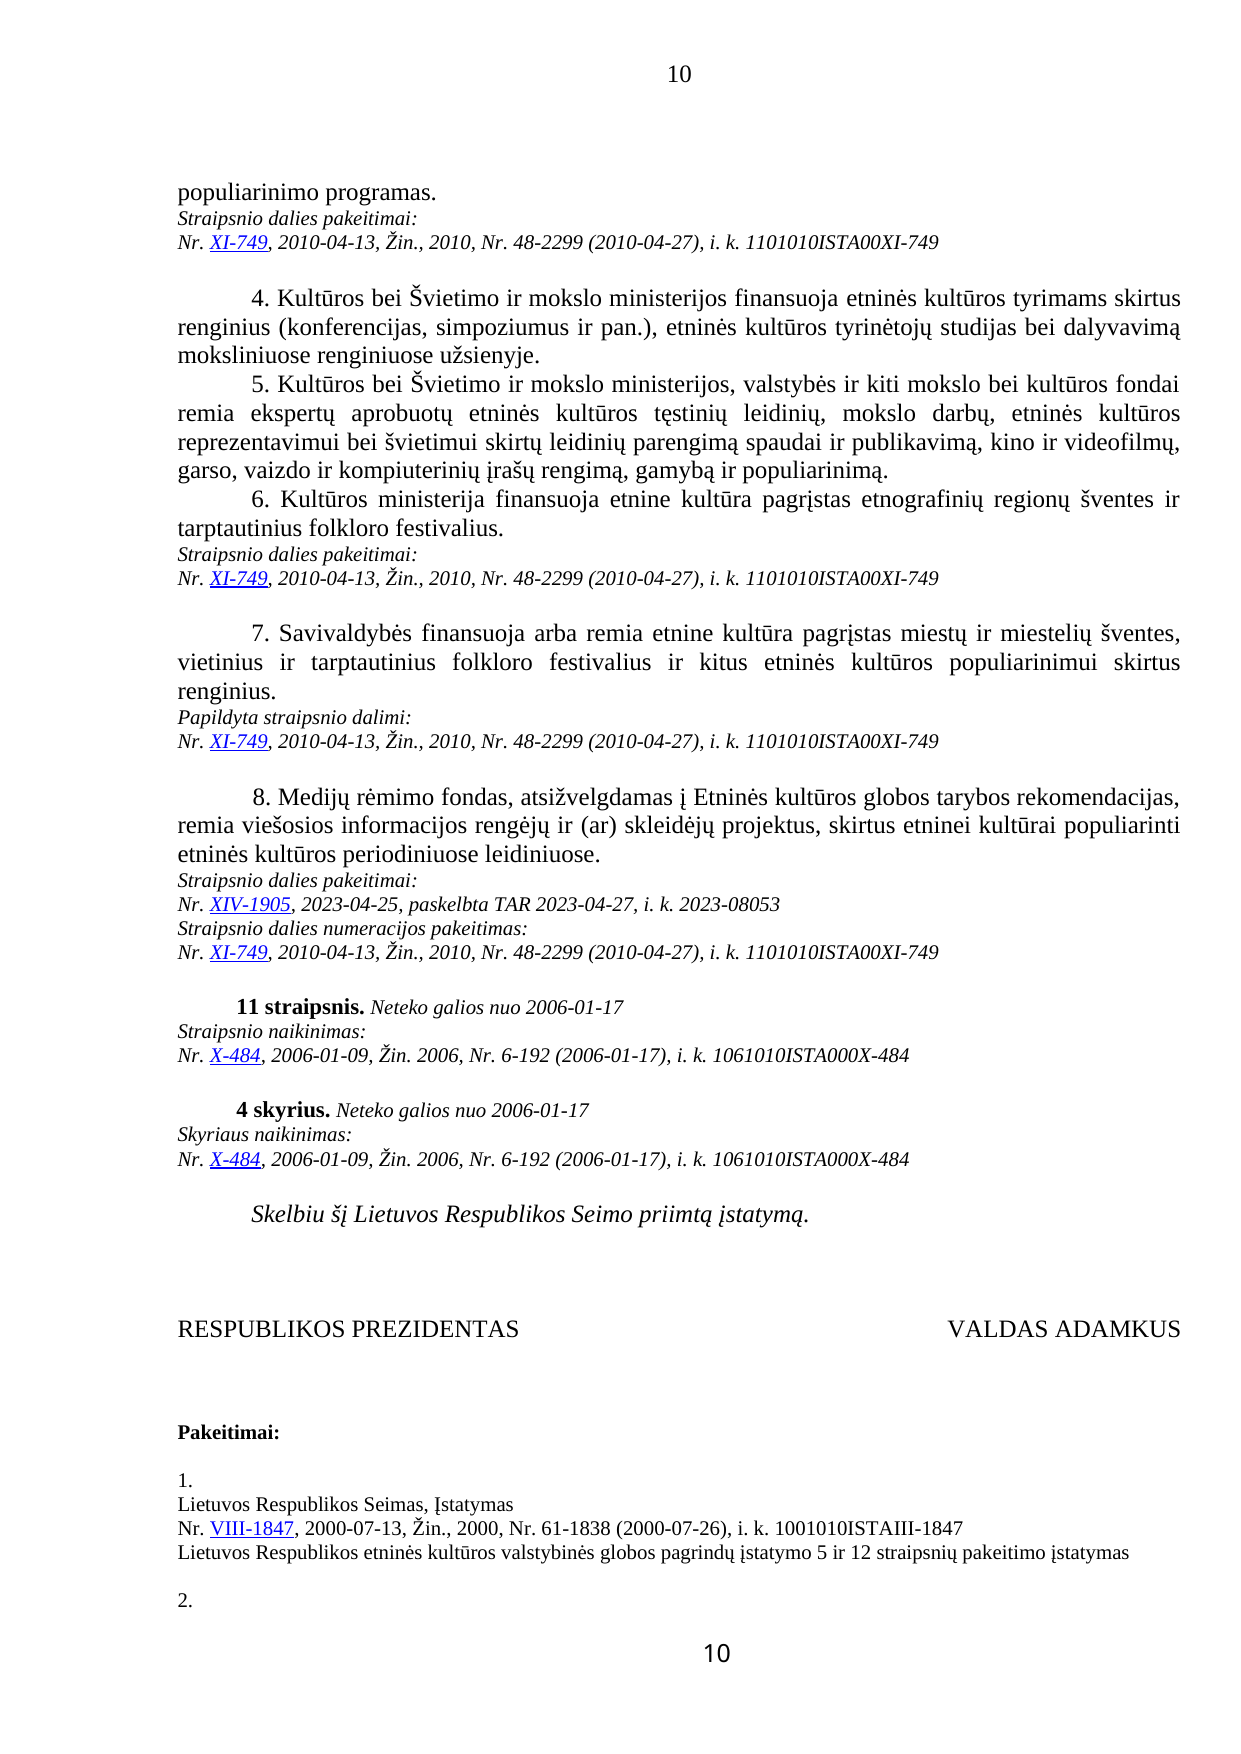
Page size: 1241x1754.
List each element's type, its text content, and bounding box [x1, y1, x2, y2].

text Lietuvos Respublikos etninės kultūros valstybinės globos pagrindų įstatymo 5 ir 12 straipsnių pakeitimo įstatymas [177, 1540, 1181, 1564]
text Nr. XIV-1905, 2023-04-25, paskelbta TAR 2023-04-27, i. k. 2023-08053 [177, 892, 1181, 916]
text Nr. XI-749, 2010-04-13, Žin., 2010, Nr. 48-2299 (2010-04-27), i. k. 1101010ISTA00XI-749 [177, 566, 1181, 590]
text Skelbiu šį Lietuvos Respublikos Seimo priimtą įstatymą. [177, 1199, 1181, 1228]
text Lietuvos Respublikos Seimas, Įstatymas [177, 1492, 1181, 1516]
text Nr. VIII-1847, 2000-07-13, Žin., 2000, Nr. 61-1838 (2000-07-26), i. k. 1001010ISTAIII-1847 [177, 1516, 1181, 1540]
text Nr. XI-749, 2010-04-13, Žin., 2010, Nr. 48-2299 (2010-04-27), i. k. 1101010ISTA00XI-749 [177, 940, 1181, 964]
text Straipsnio dalies numeracijos pakeitimas: [177, 916, 1181, 940]
text Straipsnio dalies pakeitimai: [177, 868, 1181, 892]
text Straipsnio dalies pakeitimai: [177, 206, 1181, 230]
text Nr. XI-749, 2010-04-13, Žin., 2010, Nr. 48-2299 (2010-04-27), i. k. 1101010ISTA00XI-749 [177, 729, 1181, 753]
text 4. Kultūros bei Švietimo ir mokslo ministerijos finansuoja etninės kultūros tyrimams skirtus renginius (konferencijas, simpoziumus ir pan.), etninės kultūros tyrinėtojų studijas bei dalyvavimą moksliniuose renginiuose užsienyje. [177, 283, 1181, 369]
text 7. Savivaldybės finansuoja arba remia etnine kultūra pagrįstas miestų ir miestelių šventes, vietinius ir tarptautinius folkloro festivalius ir kitus etninės kultūros populiarinimui skirtus renginius. [177, 618, 1181, 705]
text 6. Kultūros ministerija finansuoja etnine kultūra pagrįstas etnografinių regionų šventes ir tarptautinius folkloro festivalius. [177, 484, 1181, 542]
text Nr. X-484, 2006-01-09, Žin. 2006, Nr. 6-192 (2006-01-17), i. k. 1061010ISTA000X-484 [177, 1043, 1181, 1067]
text 8. Medijų rėmimo fondas, atsižvelgdamas į Etninės kultūros globos tarybos rekomendacijas, remia viešosios informacijos rengėjų ir (ar) skleidėjų projektus, skirtus etninei kultūrai populiarinti etninės kultūros periodiniuose leidiniuose. [177, 782, 1181, 868]
text Pakeitimai: [177, 1420, 1181, 1444]
text 11 straipsnis. Neteko galios nuo 2006-01-17 [177, 993, 1181, 1019]
text Nr. X-484, 2006-01-09, Žin. 2006, Nr. 6-192 (2006-01-17), i. k. 1061010ISTA000X-484 [177, 1146, 1181, 1171]
text Skyriaus naikinimas: [177, 1122, 1181, 1146]
text Straipsnio dalies pakeitimai: [177, 542, 1181, 566]
text 1. [177, 1468, 1181, 1492]
text 4 skyrius. Neteko galios nuo 2006-01-17 [177, 1096, 1181, 1122]
text Papildyta straipsnio dalimi: [177, 705, 1181, 729]
text 2. [177, 1588, 1181, 1612]
text populiarinimo programas. [177, 177, 1181, 206]
text Nr. XI-749, 2010-04-13, Žin., 2010, Nr. 48-2299 (2010-04-27), i. k. 1101010ISTA00XI-749 [177, 230, 1181, 254]
text Straipsnio naikinimas: [177, 1019, 1181, 1043]
text 5. Kultūros bei Švietimo ir mokslo ministerijos, valstybės ir kiti mokslo bei kultūros fondai remia ekspertų aprobuotų etninės kultūros tęstinių leidinių, mokslo darbų, etninės kultūros reprezentavimui bei švietimui skirtų leidinių parengimą spaudai ir publikavimą, kino ir videofilmų, garso, vaizdo ir kompiuterinių įrašų rengimą, gamybą ir populiarinimą. [177, 369, 1181, 484]
text RESPUBLIKOS PREZIDENTAS VALDAS ADAMKUS [177, 1314, 1181, 1343]
